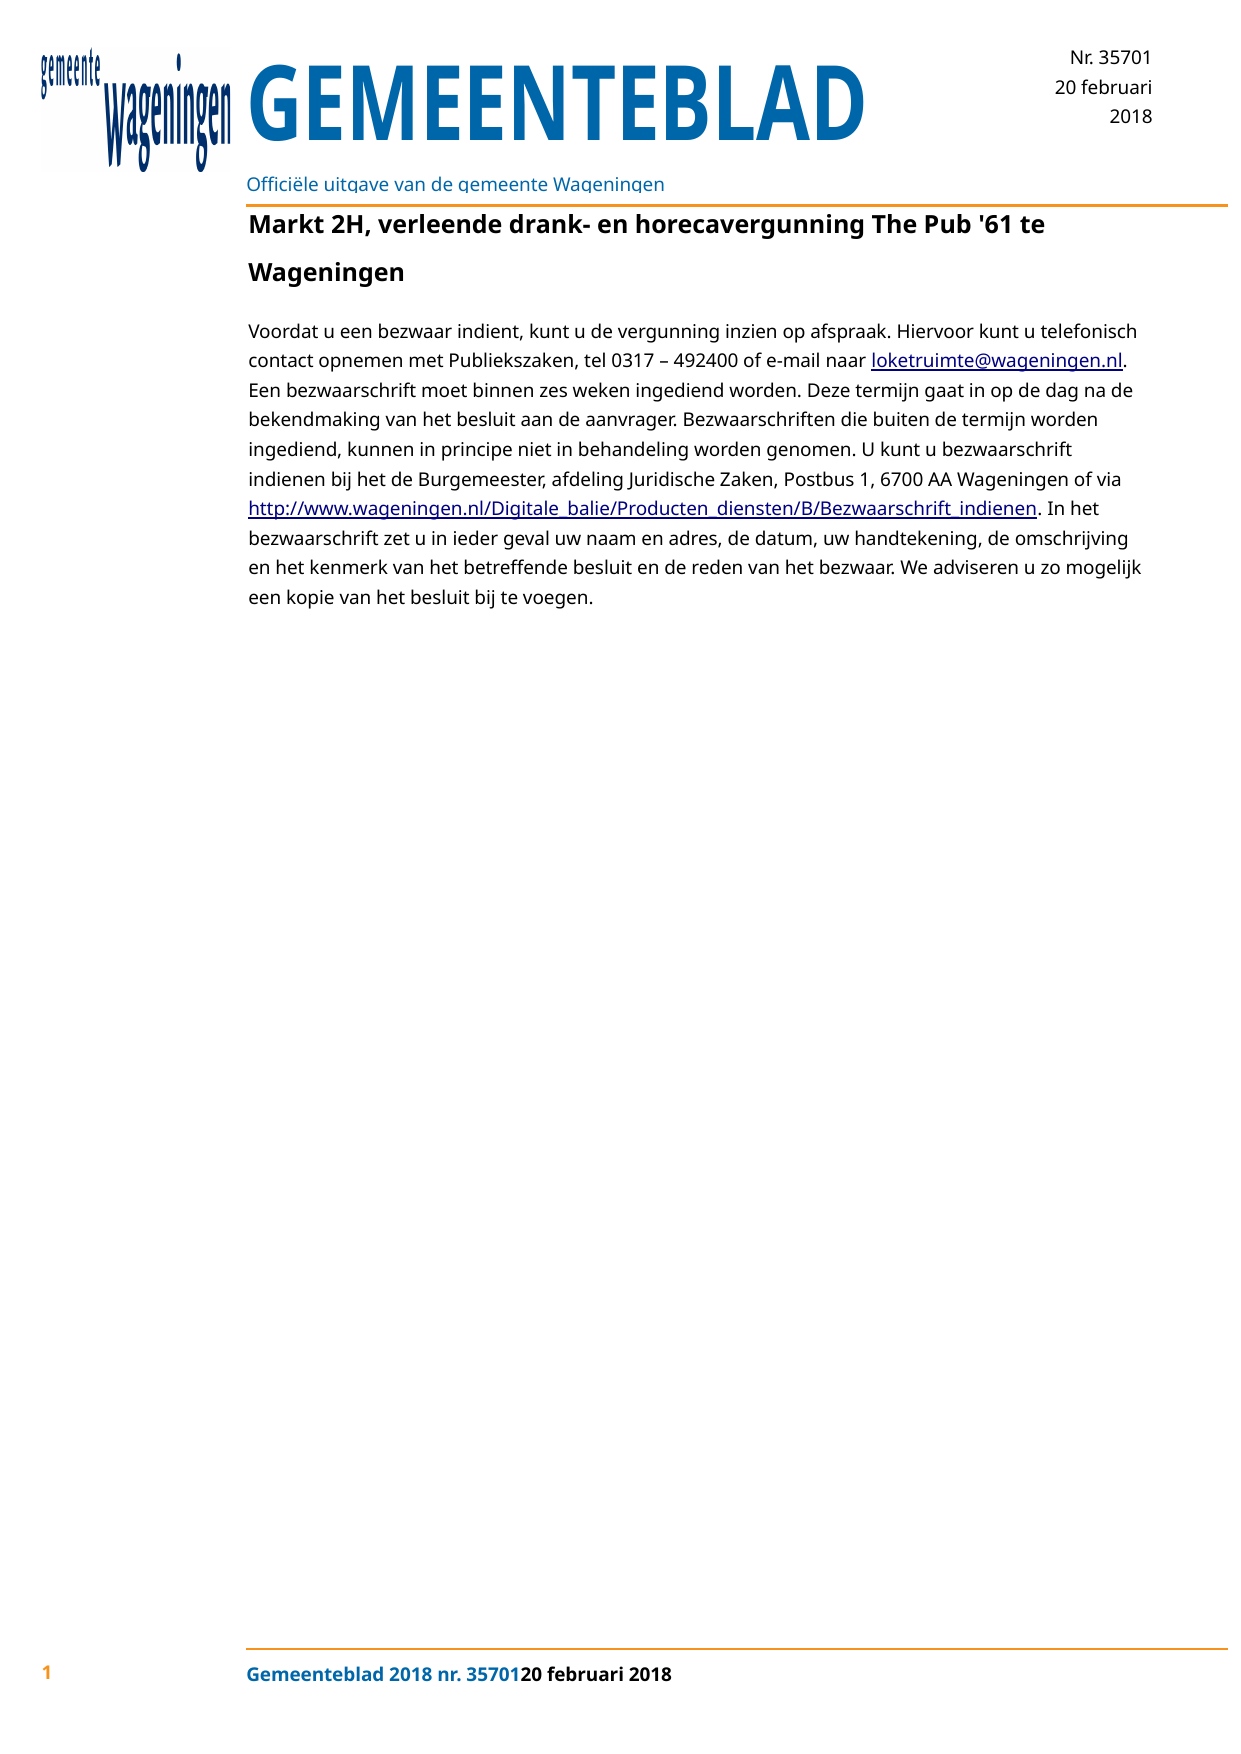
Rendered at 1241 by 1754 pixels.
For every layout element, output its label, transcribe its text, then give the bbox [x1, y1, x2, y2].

text Markt 2H, verleende drank- en horecavergunning The Pub '61 te Wageningen [248, 207, 1152, 288]
text Voordat u een bezwaar indient, kunt u de vergunning inzien op afspraak. Hiervoor kunt u telefonisch contact opnemen met Publiekszaken, tel 0317 – 492400 of e-mail naar loketruimte@wageningen.nl. Een bezwaarschrift moet binnen zes weken ingediend worden. Deze termijn gaat in op de dag na de bekendmaking van het besluit aan de aanvrager. Bezwaarschriften die buiten de termijn worden ingediend, kunnen in principe niet in behandeling worden genomen. U kunt u bezwaarschrift indienen bij het de Burgemeester, afdeling Juridische Zaken, Postbus 1, 6700 AA Wageningen of via http://www.wageningen.nl/Digitale_balie/Producten_diensten/B/Bezwaarschrift_indienen. In het bezwaarschrift zet u in ieder geval uw naam en adres, de datum, uw handtekening, de omschrijving en het kenmerk van het betreffende besluit en de reden van het bezwaar. We adviseren u zo mogelijk een kopie van het besluit bij te voegen. [248, 318, 1152, 610]
picture [41, 47, 231, 172]
